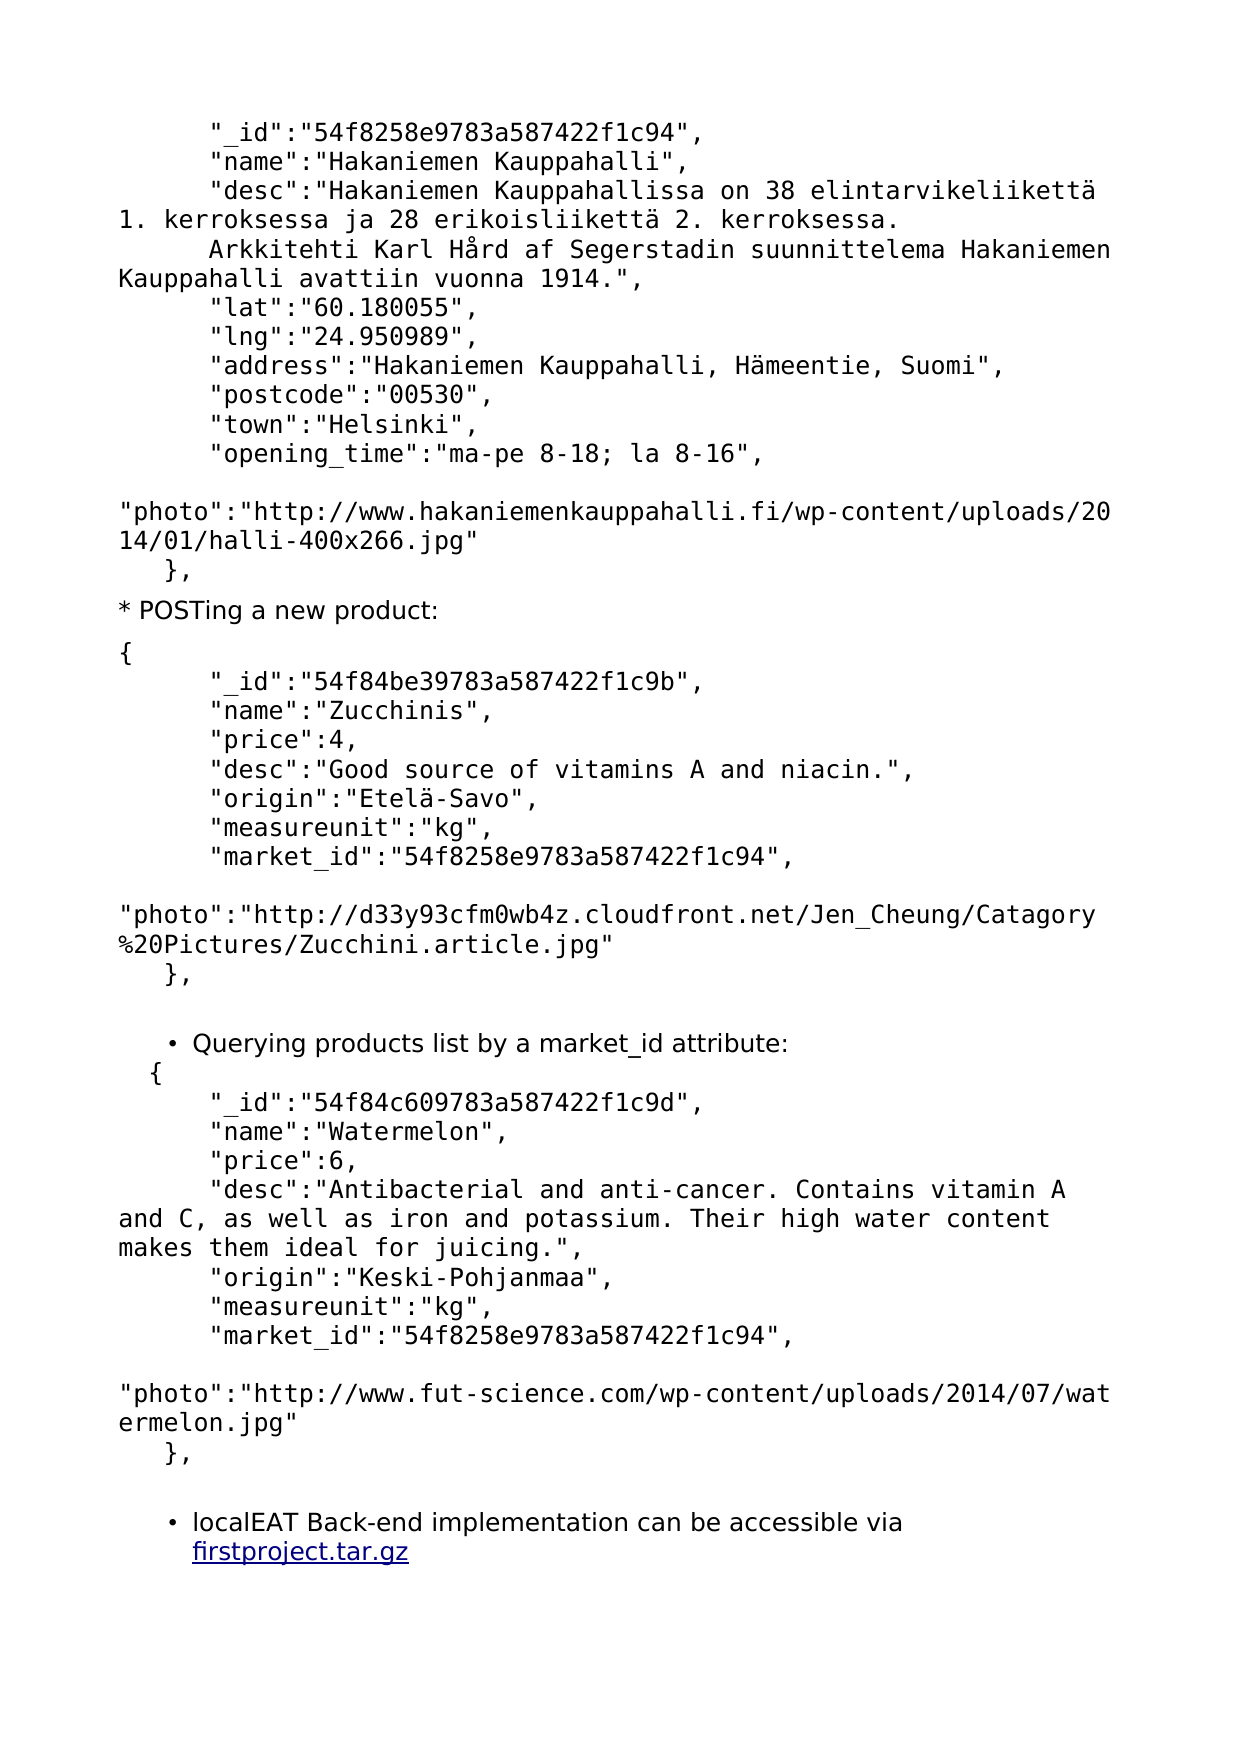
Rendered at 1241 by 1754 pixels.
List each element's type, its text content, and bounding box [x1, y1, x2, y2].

list localEAT Back-end implementation can be accessible via firstproject.tar.gz [177, 1508, 1122, 1567]
text * POSTing a new product: [118, 597, 1122, 626]
list Querying products list by a market_id attribute: [177, 1029, 1122, 1059]
text { "_id":"54f84c609783a587422f1c9d", "name":"Watermelon", "price":6, "desc":"Antibacterial and anti-cancer. Contains vitamin A and C, as well as iron and potassium. Their high water content makes them ideal for juicing.", "origin":"Keski-Pohjanmaa", "measureunit":"kg", "market_id":"54f8258e9783a587422f1c94", "photo":"http://www.fut-science.com/wp-content/uploads/2014/07/watermelon.jpg" }, [118, 1059, 1122, 1467]
text { "_id":"54f84be39783a587422f1c9b", "name":"Zucchinis", "price":4, "desc":"Good source of vitamins A and niacin.", "origin":"Etelä-Savo", "measureunit":"kg", "market_id":"54f8258e9783a587422f1c94", "photo":"http://d33y93cfm0wb4z.cloudfront.net/Jen_Cheung/Catagory%20Pictures/Zucchini.article.jpg" }, [118, 638, 1122, 988]
text "_id":"54f8258e9783a587422f1c94", "name":"Hakaniemen Kauppahalli", "desc":"Hakaniemen Kauppahallissa on 38 elintarvikeliikettä 1. kerroksessa ja 28 erikoisliikettä 2. kerroksessa. Arkkitehti Karl Hård af Segerstadin suunnittelema Hakaniemen Kauppahalli avattiin vuonna 1914.", "lat":"60.180055", "lng":"24.950989", "address":"Hakaniemen Kauppahalli, Hämeentie, Suomi", "postcode":"00530", "town":"Helsinki", "opening_time":"ma-pe 8-18; la 8-16", "photo":"http://www.hakaniemenkauppahalli.fi/wp-content/uploads/2014/01/halli-400x266.jpg" }, [118, 118, 1122, 585]
